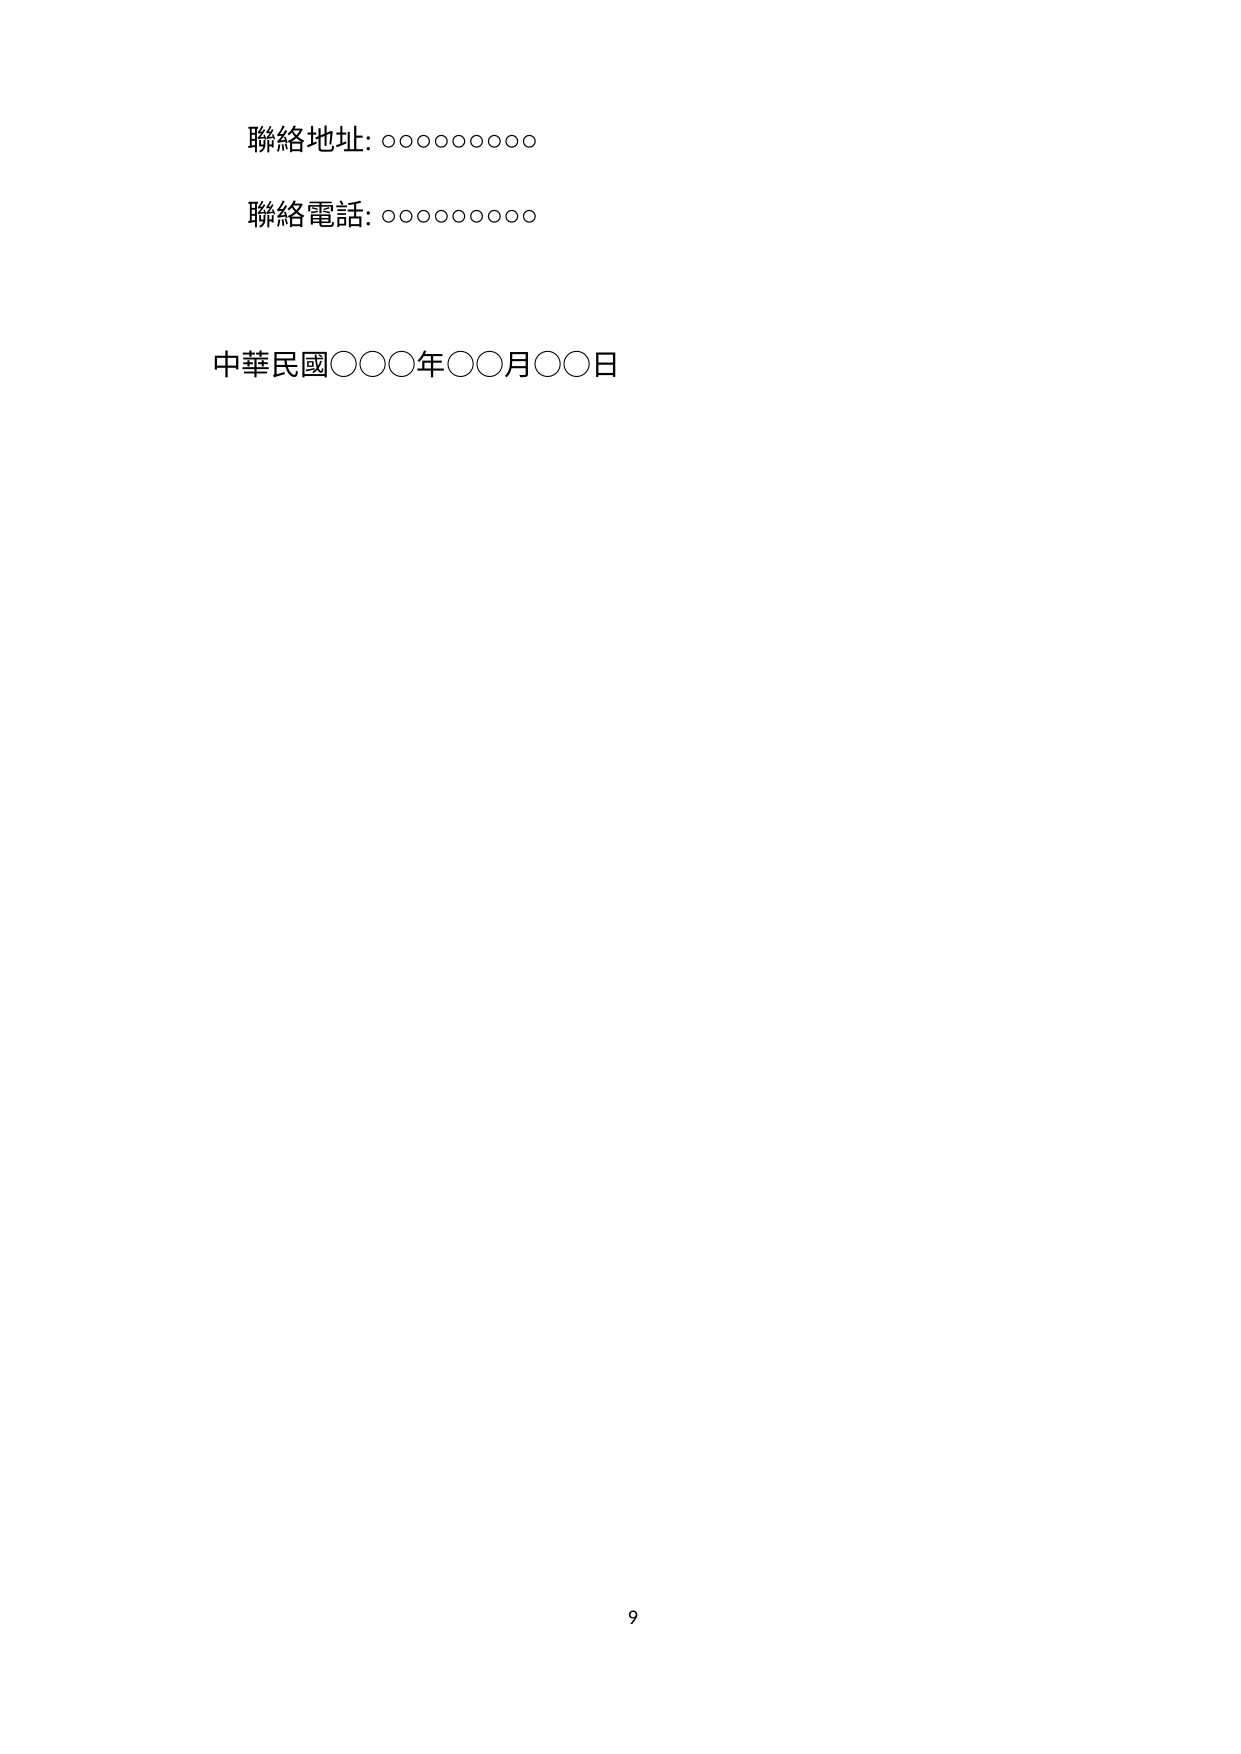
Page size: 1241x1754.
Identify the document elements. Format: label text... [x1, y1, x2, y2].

text 聯絡電話: ○○○○○○○○○ [186, 171, 1078, 234]
text 聯絡地址: ○○○○○○○○○ [186, 96, 1078, 159]
text 中華民國○○○年○○月○○日 [212, 321, 1053, 384]
